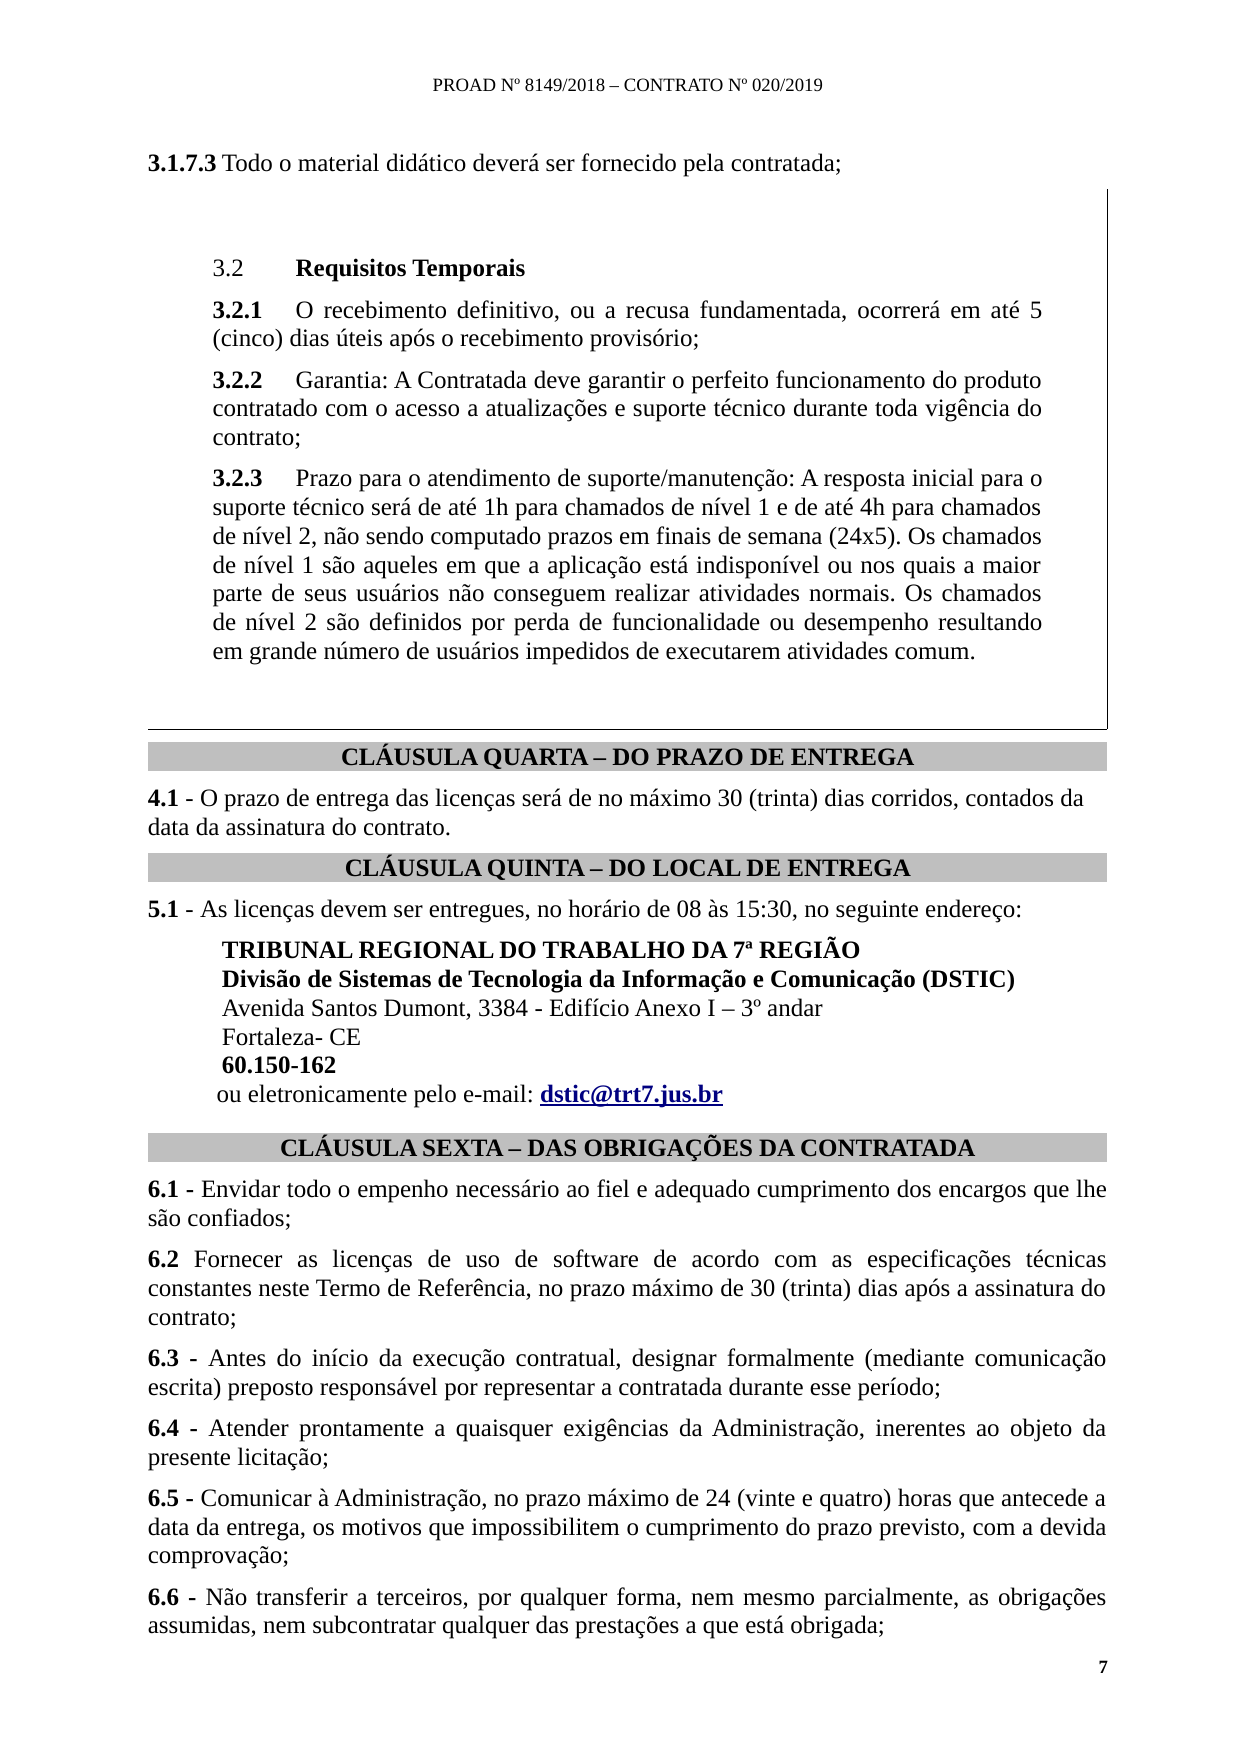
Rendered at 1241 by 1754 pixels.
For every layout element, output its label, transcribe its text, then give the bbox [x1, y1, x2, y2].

text 6.5 - Comunicar à Administração, no prazo máximo de 24 (vinte e quatro) horas que antecede a data da entrega, os motivos que impossibilitem o cumprimento do prazo previsto, com a devida comprovação; [148, 1483, 1107, 1569]
text 6.1 - Envidar todo o empenho necessário ao fiel e adequado cumprimento dos encargos que lhe são confiados; [148, 1174, 1107, 1232]
text ou eletronicamente pelo e-mail: dstic@trt7.jus.br [148, 1079, 1107, 1108]
text Divisão de Sistemas de Tecnologia da Informação e Comunicação (DSTIC) [222, 964, 1107, 993]
text 6.6 - Não transferir a terceiros, por qualquer forma, nem mesmo parcialmente, as obrigações assumidas, nem subcontratar qualquer das prestações a que está obrigada; [148, 1582, 1107, 1639]
text CLÁUSULA SEXTA – DAS OBRIGAÇÕES DA CONTRATADA [148, 1133, 1107, 1162]
text TRIBUNAL REGIONAL DO TRABALHO DA 7ª REGIÃO [222, 936, 1107, 964]
list Requisitos Temporais [148, 189, 1107, 230]
text 60.150-162 [222, 1051, 1107, 1079]
text 6.2 Fornecer as licenças de uso de software de acordo com as especificações técnicas constantes neste Termo de Referência, no prazo máximo de 30 (trinta) dias após a assinatura do contrato; [148, 1244, 1107, 1331]
list Todo o material didático deverá ser fornecido pela contratada; [148, 148, 1107, 176]
list Prazo para o atendimento de suporte/manutenção: A resposta inicial para o suporte técnico será de até 1h para chamados de nível 1 e de até 4h para chamados de nível 2, não sendo computado prazos em finais de semana (24x5). Os chamados de nível 1 são aqueles em que a aplicação está indisponível ou nos quais a maior parte de seus usuários não conseguem realizar atividades normais. Os chamados de nível 2 são definidos por perda de funcionalidade ou desempenho resultando em grande número de usuários impedidos de executarem atividades comum. [148, 399, 1107, 729]
text 6.4 - Atender prontamente a quaisquer exigências da Administração, inerentes ao objeto da presente licitação; [148, 1413, 1107, 1471]
list O recebimento definitivo, ou a recusa fundamentada, ocorrerá em até 5 (cinco) dias úteis após o recebimento provisório; [148, 230, 1107, 300]
text 5.1 - As licenças devem ser entregues, no horário de 08 às 15:30, no seguinte endereço: [148, 894, 1107, 923]
text CLÁUSULA QUARTA – DO PRAZO DE ENTREGA [148, 742, 1107, 771]
list Garantia: A Contratada deve garantir o perfeito funcionamento do produto contratado com o acesso a atualizações e suporte técnico durante toda vigência do contrato; [148, 300, 1107, 399]
text CLÁUSULA QUINTA – DO LOCAL DE ENTREGA [148, 853, 1107, 882]
text Fortaleza- CE [222, 1022, 1107, 1051]
text Avenida Santos Dumont, 3384 - Edifício Anexo I – 3º andar [222, 993, 1107, 1022]
text 6.3 - Antes do início da execução contratual, designar formalmente (mediante comunicação escrita) preposto responsável por representar a contratada durante esse período; [148, 1343, 1107, 1401]
text 4.1 - O prazo de entrega das licenças será de no máximo 30 (trinta) dias corridos, contados da data da assinatura do contrato. [148, 783, 1107, 841]
